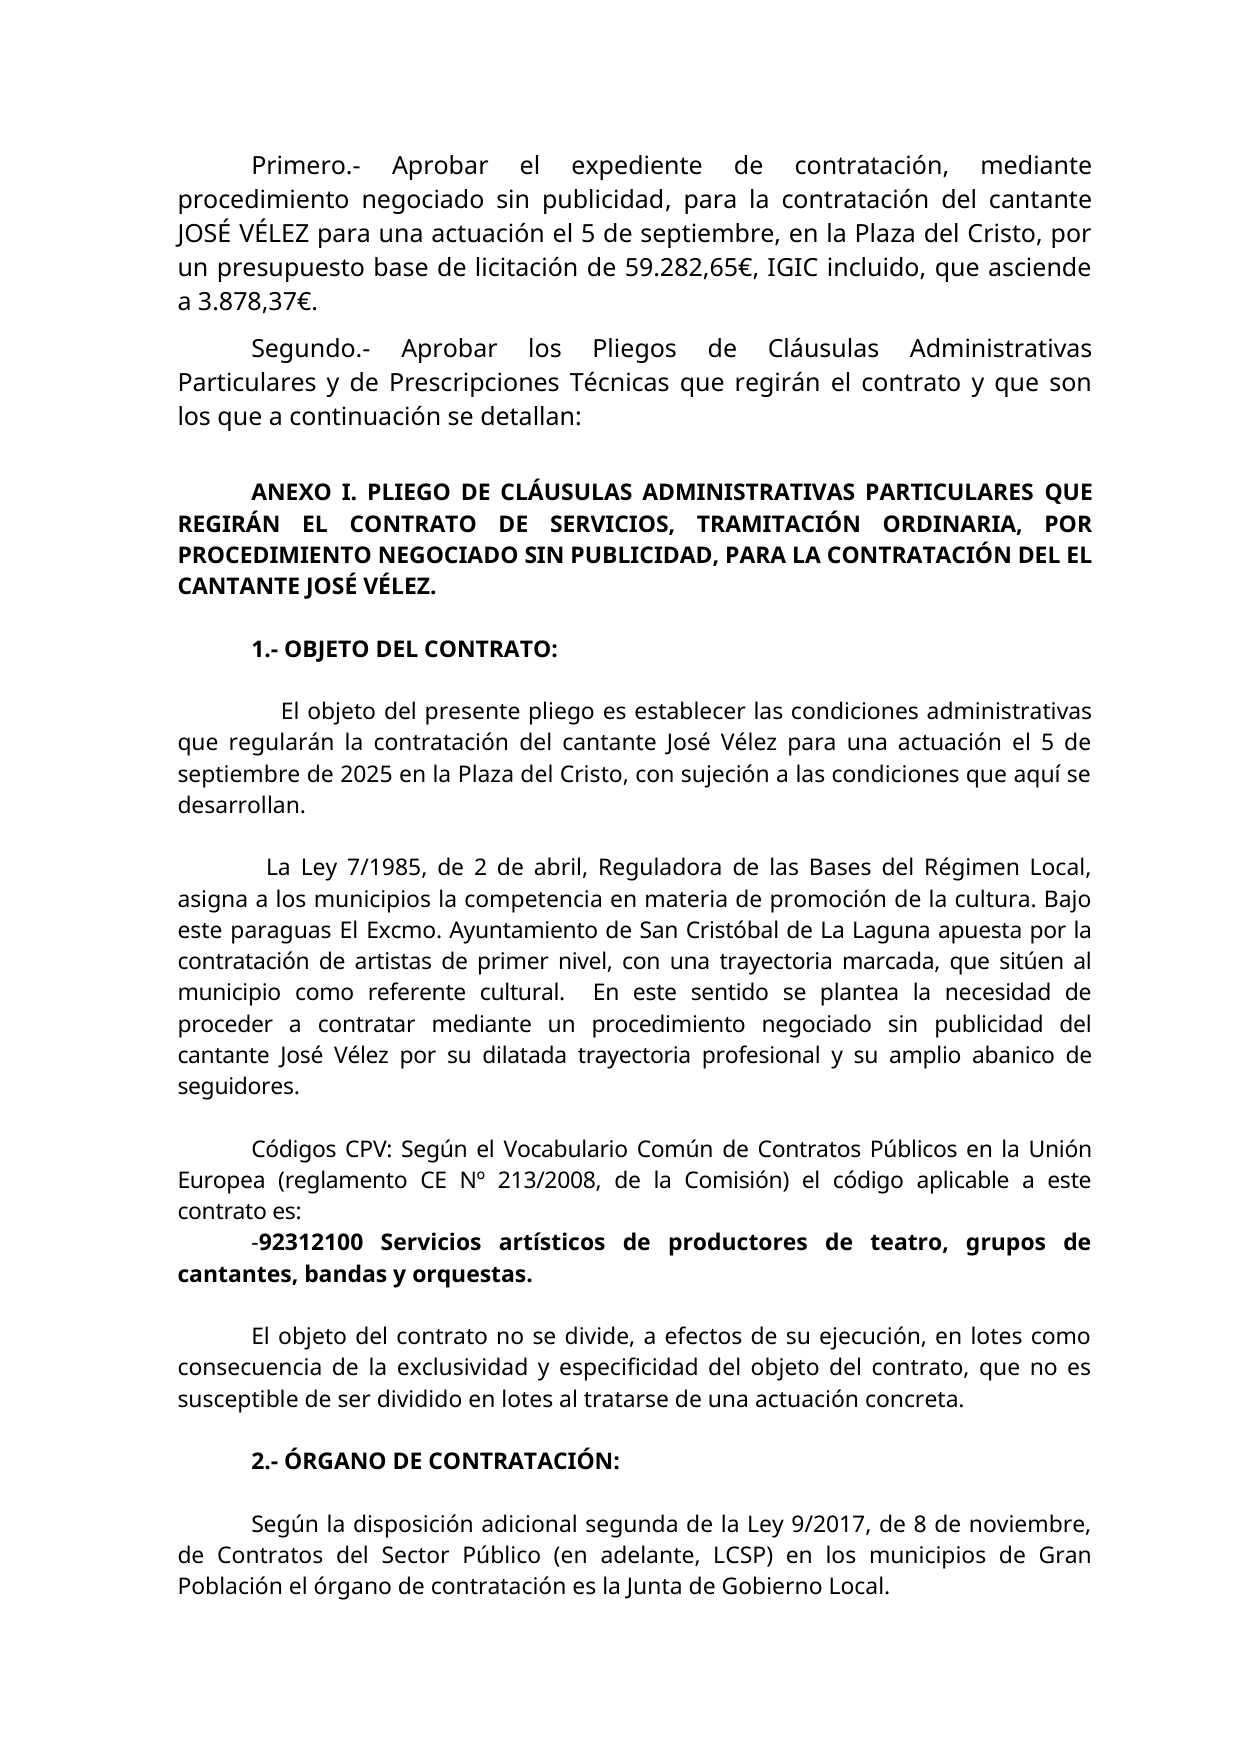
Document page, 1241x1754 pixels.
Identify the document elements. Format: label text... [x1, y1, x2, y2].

text Primero.- Aprobar el expediente de contratación, mediante procedimiento negociado sin publicidad, para la contratación del cantante JOSÉ VÉLEZ para una actuación el 5 de septiembre, en la Plaza del Cristo, por un presupuesto base de licitación de 59.282,65€, IGIC incluido, que asciende a 3.878,37€. [177, 148, 1093, 318]
text -92312100 Servicios artísticos de productores de teatro, grupos de cantantes, bandas y orquestas. [177, 1226, 1093, 1289]
text Según la disposición adicional segunda de la Ley 9/2017, de 8 de noviembre, de Contratos del Sector Público (en adelante, LCSP) en los municipios de Gran Población el órgano de contratación es la Junta de Gobierno Local. [177, 1508, 1093, 1601]
text Códigos CPV: Según el Vocabulario Común de Contratos Públicos en la Unión Europea (reglamento CE Nº 213/2008, de la Comisión) el código aplicable a este contrato es: [177, 1133, 1093, 1226]
text El objeto del presente pliego es establecer las condiciones administrativas que regularán la contratación del cantante José Vélez para una actuación el 5 de septiembre de 2025 en la Plaza del Cristo, con sujeción a las condiciones que aquí se desarrollan. [177, 695, 1093, 820]
text La Ley 7/1985, de 2 de abril, Reguladora de las Bases del Régimen Local, asigna a los municipios la competencia en materia de promoción de la cultura. Bajo este paraguas El Excmo. Ayuntamiento de San Cristóbal de La Laguna apuesta por la contratación de artistas de primer nivel, con una trayectoria marcada, que sitúen al municipio como referente cultural. En este sentido se plantea la necesidad de proceder a contratar mediante un procedimiento negociado sin publicidad del cantante José Vélez por su dilatada trayectoria profesional y su amplio abanico de seguidores. [177, 851, 1093, 1101]
text El objeto del contrato no se divide, a efectos de su ejecución, en lotes como consecuencia de la exclusividad y especificidad del objeto del contrato, que no es susceptible de ser dividido en lotes al tratarse de una actuación concreta. [177, 1320, 1093, 1414]
subtitle ANEXO I. PLIEGO DE CLÁUSULAS ADMINISTRATIVAS PARTICULARES QUE REGIRÁN EL CONTRATO DE SERVICIOS, TRAMITACIÓN ORDINARIA, POR PROCEDIMIENTO NEGOCIADO SIN PUBLICIDAD, PARA LA CONTRATACIÓN DEL EL CANTANTE JOSÉ VÉLEZ. [177, 476, 1093, 601]
subtitle 1.- OBJETO DEL CONTRATO: [177, 633, 1093, 664]
text 2.- ÓRGANO DE CONTRATACIÓN: [177, 1445, 1093, 1476]
text Segundo.- Aprobar los Pliegos de Cláusulas Administrativas Particulares y de Prescripciones Técnicas que regirán el contrato y que son los que a continuación se detallan: [177, 330, 1093, 433]
